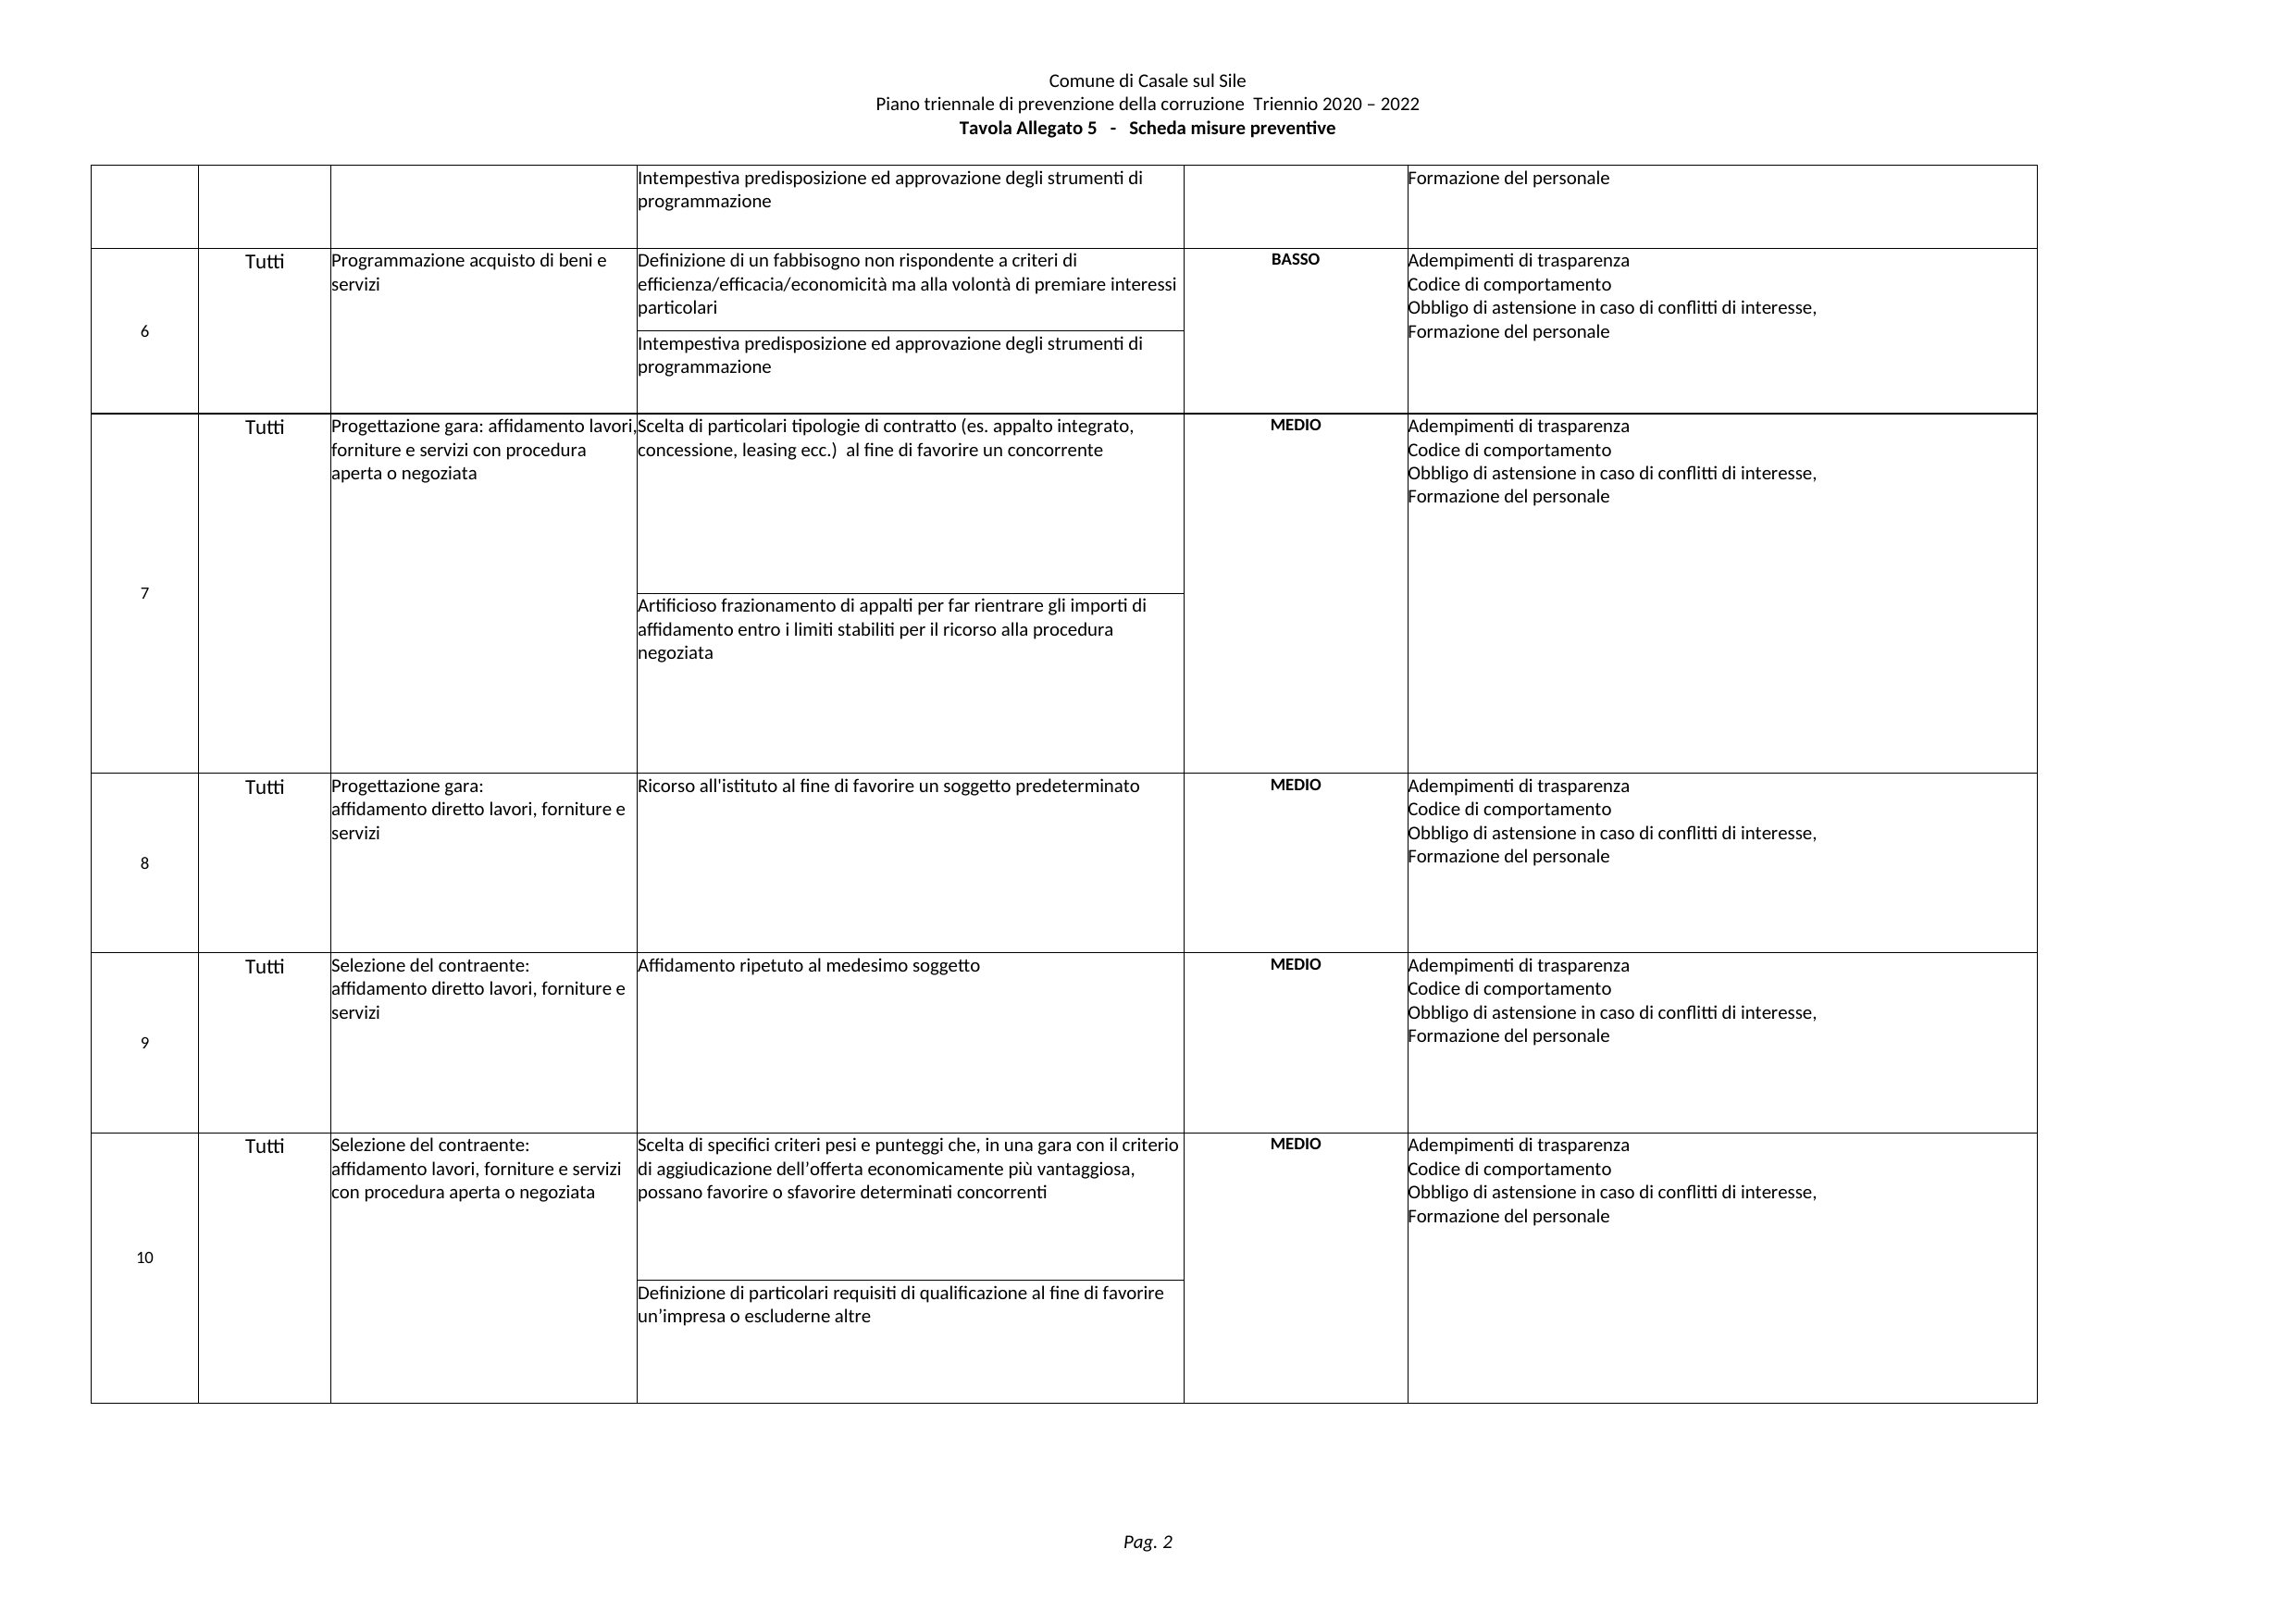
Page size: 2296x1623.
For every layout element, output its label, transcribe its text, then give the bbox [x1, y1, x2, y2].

table_cell Selezione del contraente: affidamento lavori, forniture e servizi con procedura aperta o negoziata [331, 1134, 637, 1403]
table_cell Adempimenti di trasparenza Codice di comportamento Obbligo di astensione in caso di conflitti di interesse, Formazione del personale [1409, 249, 2037, 413]
table_cell Adempimenti di trasparenza Codice di comportamento Obbligo di astensione in caso di conflitti di interesse, Formazione del personale [1409, 1134, 2037, 1403]
table_cell Adempimenti di trasparenza Codice di comportamento Obbligo di astensione in caso di conflitti di interesse, Formazione del personale [1409, 953, 2037, 1132]
table_cell 7 [92, 415, 198, 773]
table_cell Definizione di particolari requisiti di qualificazione al fine di favorire un’impresa o escluderne altre [638, 1281, 1184, 1403]
table_cell 8 [92, 774, 198, 952]
table_cell Progettazione gara: affidamento lavori, forniture e servizi con procedura aperta o negoziata [331, 415, 637, 773]
table_cell BASSO [1185, 249, 1408, 413]
table_cell [92, 166, 198, 247]
table_cell 6 [92, 249, 198, 413]
table_cell Tutti [199, 1134, 330, 1403]
table_cell Definizione di un fabbisogno non rispondente a criteri di efficienza/efficacia/economicità ma alla volontà di premiare interessi particolari [638, 249, 1184, 330]
table_cell Artificioso frazionamento di appalti per far rientrare gli importi di affidamento entro i limiti stabiliti per il ricorso alla procedura negoziata [638, 594, 1184, 773]
table_cell MEDIO [1185, 953, 1408, 1132]
table_cell [199, 166, 330, 247]
table_cell MEDIO [1185, 1134, 1408, 1403]
table_cell [1185, 166, 1408, 247]
table_cell Scelta di specifici criteri pesi e punteggi che, in una gara con il criterio di aggiudicazione dell’offerta economicamente più vantaggiosa, possano favorire o sfavorire determinati concorrenti [638, 1134, 1184, 1280]
table_cell Progettazione gara: affidamento diretto lavori, forniture e servizi [331, 774, 637, 952]
table_cell Adempimenti di trasparenza Codice di comportamento Obbligo di astensione in caso di conflitti di interesse, Formazione del personale [1409, 774, 2037, 952]
table_cell Intempestiva predisposizione ed approvazione degli strumenti di programmazione [638, 331, 1184, 413]
table_cell Scelta di particolari tipologie di contratto (es. appalto integrato, concessione, leasing ecc.) al fine di favorire un concorrente [638, 415, 1184, 593]
table_cell Formazione del personale [1409, 166, 2037, 247]
table_cell Tutti [199, 774, 330, 952]
table_cell Tutti [199, 415, 330, 773]
table_cell 9 [92, 953, 198, 1132]
table_cell Adempimenti di trasparenza Codice di comportamento Obbligo di astensione in caso di conflitti di interesse, Formazione del personale [1409, 415, 2037, 773]
table_cell 10 [92, 1134, 198, 1403]
table_cell Programmazione acquisto di beni e servizi [331, 249, 637, 413]
table_cell Tutti [199, 249, 330, 413]
table_cell [331, 166, 637, 247]
table_cell MEDIO [1185, 415, 1408, 773]
table_cell Selezione del contraente: affidamento diretto lavori, forniture e servizi [331, 953, 637, 1132]
table_cell Intempestiva predisposizione ed approvazione degli strumenti di programmazione [638, 166, 1184, 247]
table_cell Tutti [199, 953, 330, 1132]
table_cell Ricorso all'istituto al fine di favorire un soggetto predeterminato [638, 774, 1184, 952]
table_cell MEDIO [1185, 774, 1408, 952]
table_cell Affidamento ripetuto al medesimo soggetto [638, 953, 1184, 1132]
